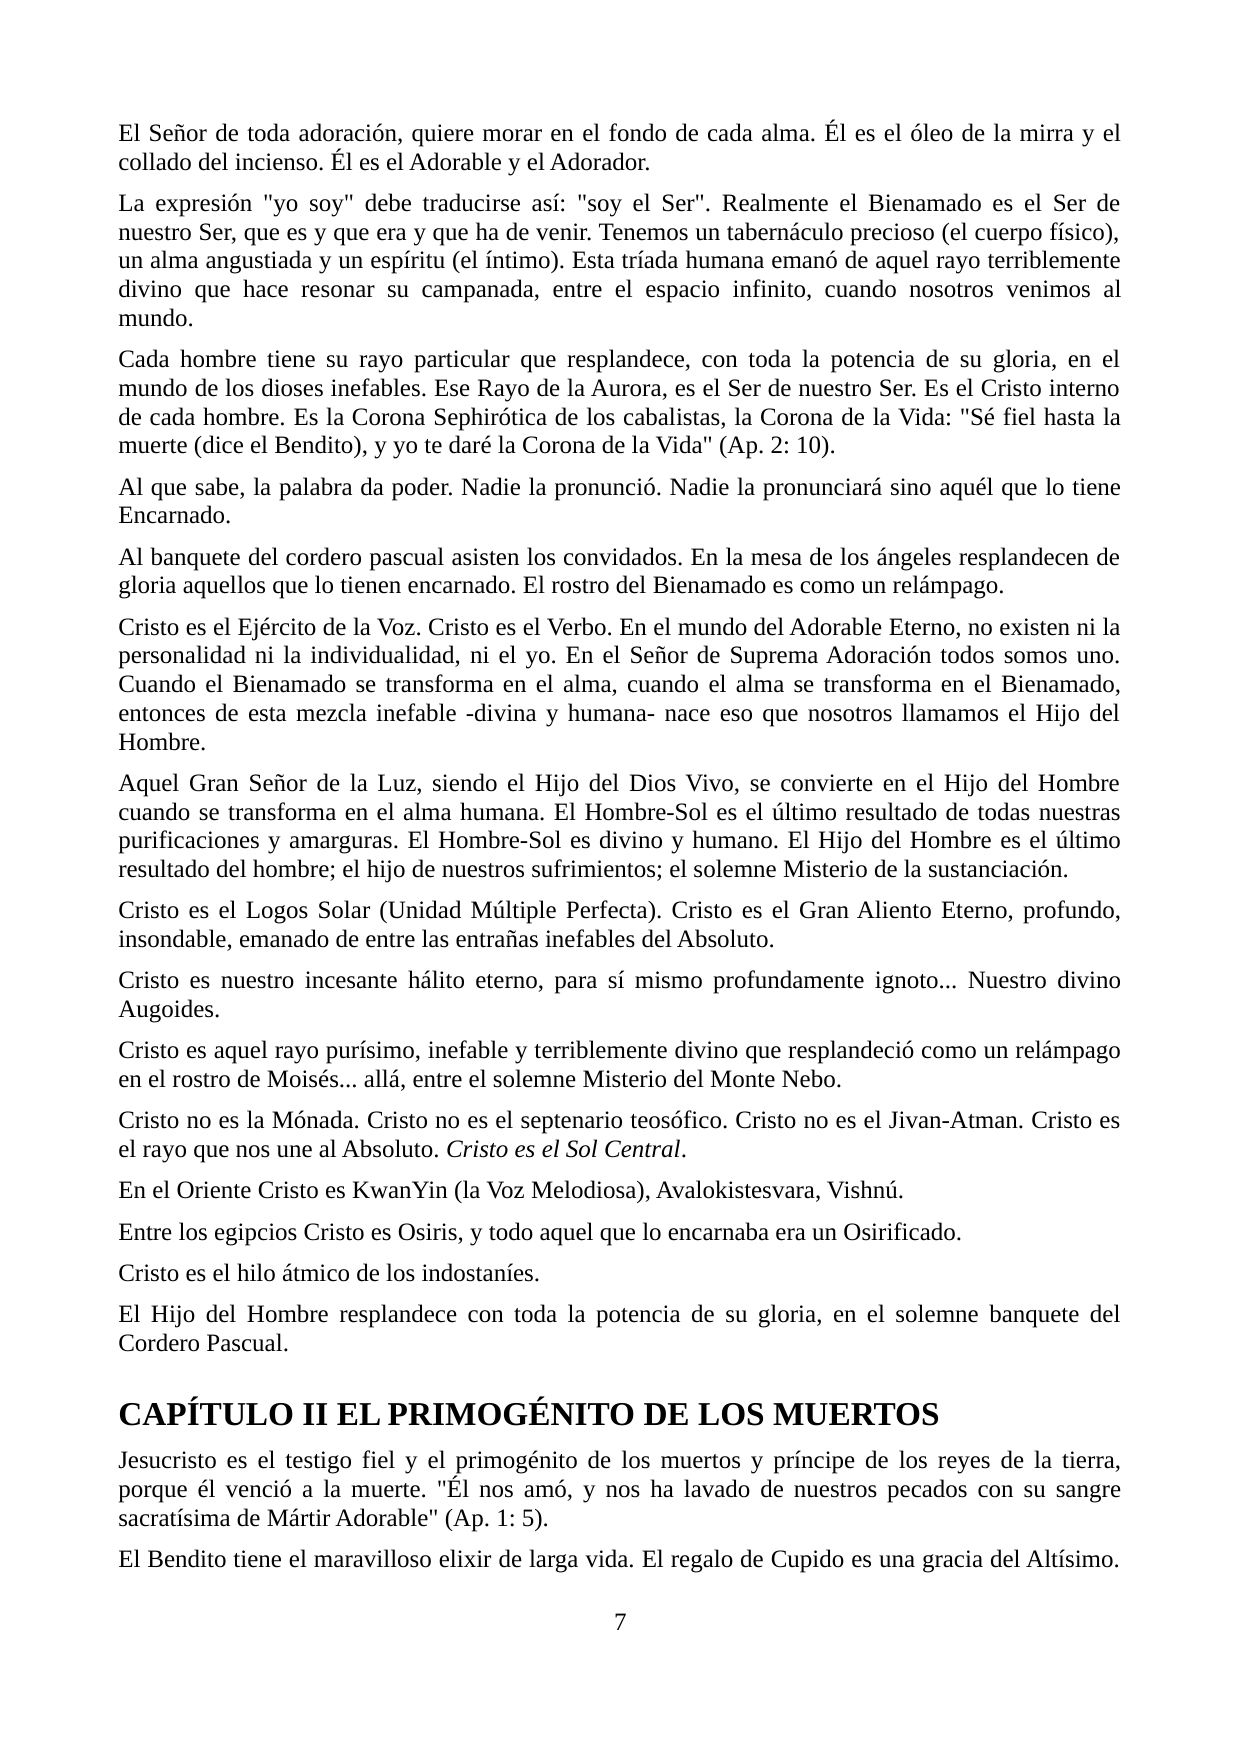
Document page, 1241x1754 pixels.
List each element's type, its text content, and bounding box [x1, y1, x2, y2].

text Al banquete del cordero pascual asisten los convidados. En la mesa de los ángeles resplandecen de gloria aquellos que lo tienen encarnado. El rostro del Bienamado es como un relámpago. [118, 542, 1122, 599]
text El Bendito tiene el maravilloso elixir de larga vida. El regalo de Cupido es una gracia del Altísimo. [118, 1544, 1122, 1573]
text Cristo es aquel rayo purísimo, inefable y terriblemente divino que resplandeció como un relámpago en el rostro de Moisés... allá, entre el solemne Misterio del Monte Nebo. [118, 1036, 1122, 1093]
text Cada hombre tiene su rayo particular que resplandece, con toda la potencia de su gloria, en el mundo de los dioses inefables. Ese Rayo de la Aurora, es el Ser de nuestro Ser. Es el Cristo interno de cada hombre. Es la Corona Sephirótica de los cabalistas, la Corona de la Vida: "Sé fiel hasta la muerte (dice el Bendito), y yo te daré la Corona de la Vida" (Ap. 2: 10). [118, 344, 1122, 459]
text El Señor de toda adoración, quiere morar en el fondo de cada alma. Él es el óleo de la mirra y el collado del incienso. Él es el Adorable y el Adorador. [118, 118, 1122, 176]
text Jesucristo es el testigo fiel y el primogénito de los muertos y príncipe de los reyes de la tierra, porque él venció a la muerte. "Él nos amó, y nos ha lavado de nuestros pecados con su sangre sacratísima de Mártir Adorable" (Ap. 1: 5). [118, 1445, 1122, 1531]
text Aquel Gran Señor de la Luz, siendo el Hijo del Dios Vivo, se convierte en el Hijo del Hombre cuando se transforma en el alma humana. El Hombre-Sol es el último resultado de todas nuestras purificaciones y amarguras. El Hombre-Sol es divino y humano. El Hijo del Hombre es el último resultado del hombre; el hijo de nuestros sufrimientos; el solemne Misterio de la sustanciación. [118, 768, 1122, 883]
text Cristo es nuestro incesante hálito eterno, para sí mismo profundamente ignoto... Nuestro divino Augoides. [118, 966, 1122, 1023]
text En el Oriente Cristo es KwanYin (la Voz Melodiosa), Avalokistesvara, Vishnú. [118, 1176, 1122, 1204]
text Cristo es el Logos Solar (Unidad Múltiple Perfecta). Cristo es el Gran Aliento Eterno, profundo, insondable, emanado de entre las entrañas inefables del Absoluto. [118, 896, 1122, 953]
text Cristo es el hilo átmico de los indostaníes. [118, 1258, 1122, 1287]
text El Hijo del Hombre resplandece con toda la potencia de su gloria, en el solemne banquete del Cordero Pascual. [118, 1299, 1122, 1357]
text Entre los egipcios Cristo es Osiris, y todo aquel que lo encarnaba era un Osirificado. [118, 1217, 1122, 1246]
text La expresión "yo soy" debe traducirse así: "soy el Ser". Realmente el Bienamado es el Ser de nuestro Ser, que es y que era y que ha de venir. Tenemos un tabernáculo precioso (el cuerpo físico), un alma angustiada y un espíritu (el íntimo). Esta tríada humana emanó de aquel rayo terriblemente divino que hace resonar su campanada, entre el espacio infinito, cuando nosotros venimos al mundo. [118, 188, 1122, 332]
text Al que sabe, la palabra da poder. Nadie la pronunció. Nadie la pronunciará sino aquél que lo tiene Encarnado. [118, 472, 1122, 529]
subtitle CAPÍTULO II EL PRIMOGÉNITO DE LOS MUERTOS [118, 1394, 1122, 1433]
text Cristo no es la Mónada. Cristo no es el septenario teosófico. Cristo no es el Jivan-Atman. Cristo es el rayo que nos une al Absoluto. Cristo es el Sol Central. [118, 1106, 1122, 1163]
text Cristo es el Ejército de la Voz. Cristo es el Verbo. En el mundo del Adorable Eterno, no existen ni la personalidad ni la individualidad, ni el yo. En el Señor de Suprema Adoración todos somos uno. Cuando el Bienamado se transforma en el alma, cuando el alma se transforma en el Bienamado, entonces de esta mezcla inefable -divina y humana- nace eso que nosotros llamamos el Hijo del Hombre. [118, 612, 1122, 756]
